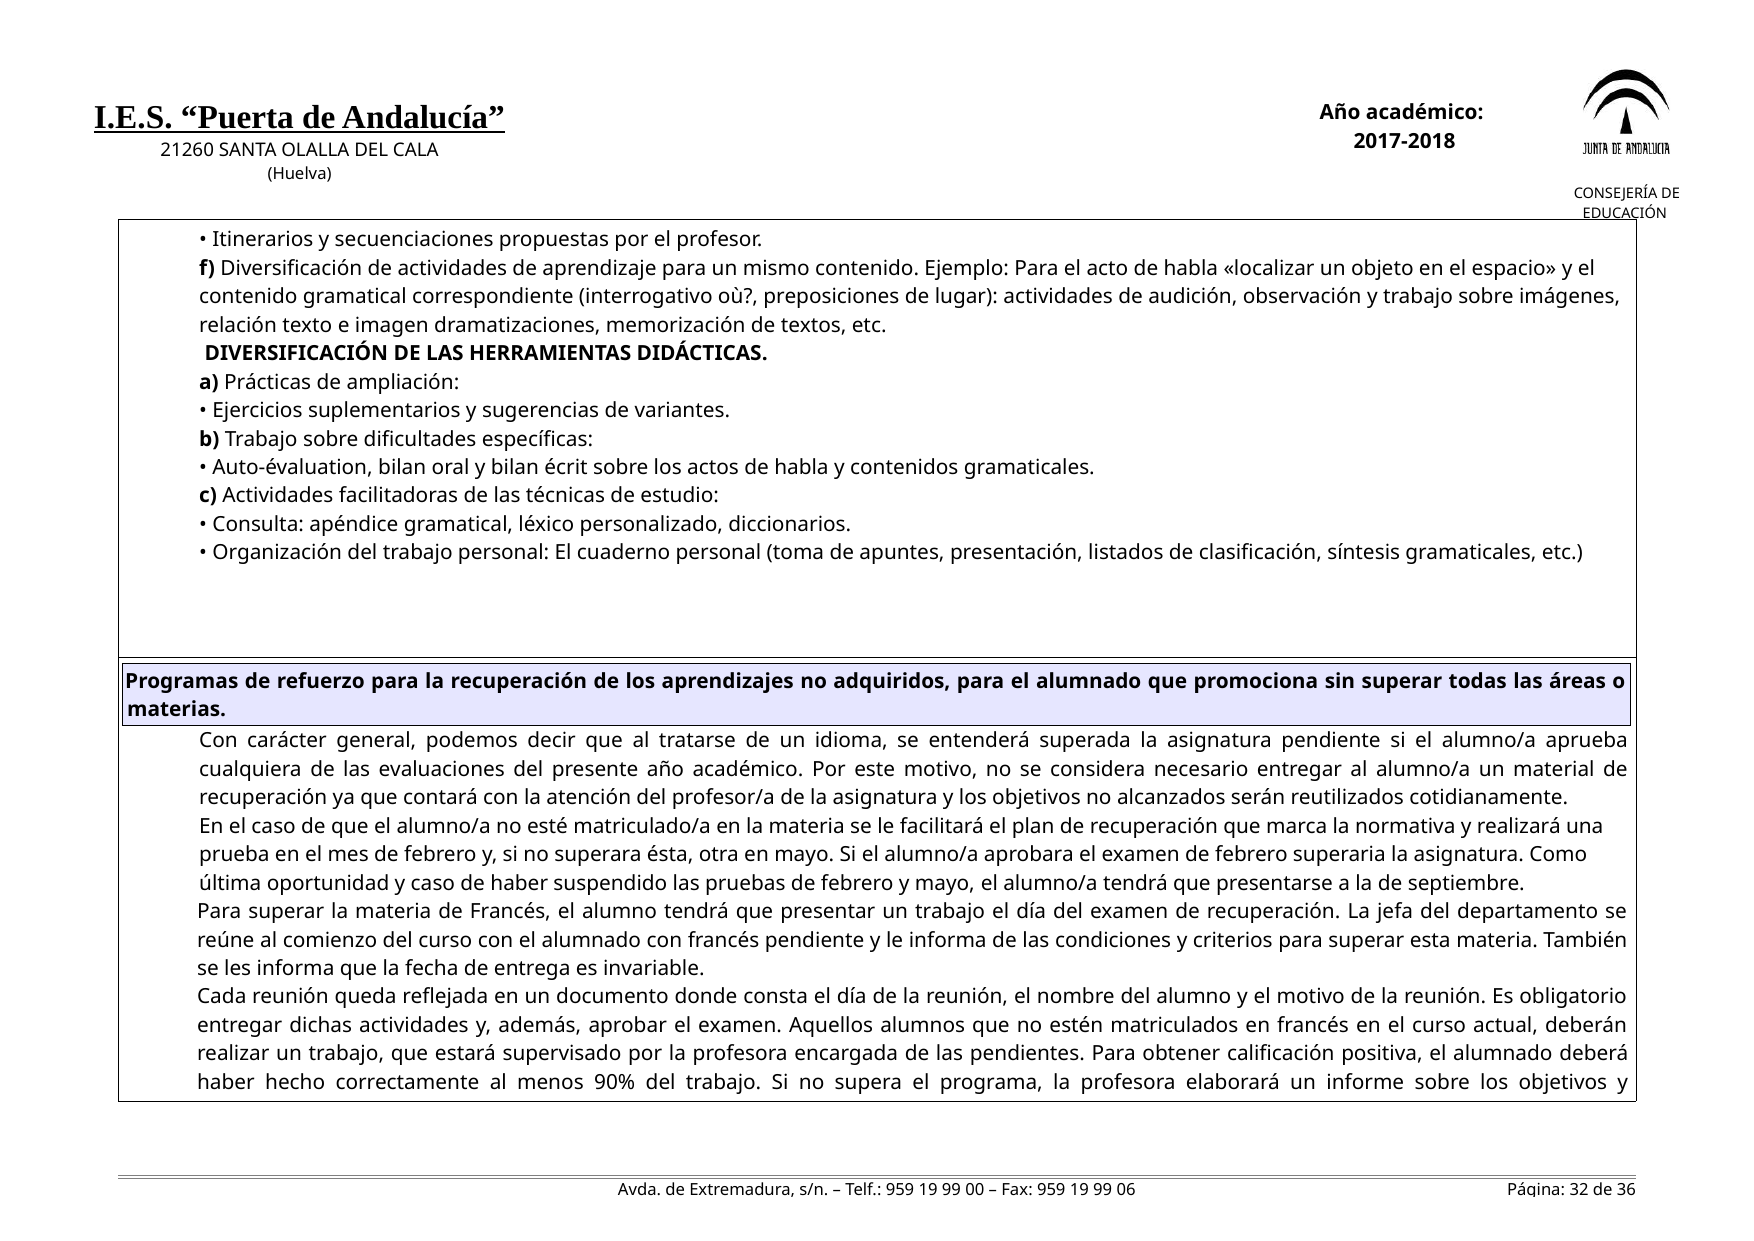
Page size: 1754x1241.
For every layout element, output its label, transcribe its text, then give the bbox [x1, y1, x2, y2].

table_cell Programas de refuerzo para la recuperación de los aprendizajes no adquiridos, para el alumnado que promociona sin superar todas las áreas o materias. Con carácter general, podemos decir que al tratarse de un idioma, se entenderá superada la asignatura pendiente si el alumno/a aprueba cualquiera de las evaluaciones del presente año académico. Por este motivo, no se considera necesario entregar al alumno/a un material de recuperación ya que contará con la atención del profesor/a de la asignatura y los objetivos no alcanzados serán reutilizados cotidianamente. En el caso de que el alumno/a no esté matriculado/a en la materia se le facilitará el plan de recuperación que marca la normativa y realizará una prueba en el mes de febrero y, si no superara ésta, otra en mayo. Si el alumno/a aprobara el examen de febrero superaria la asignatura. Como última oportunidad y caso de haber suspendido las pruebas de febrero y mayo, el alumno/a tendrá que presentarse a la de septiembre. Para superar la materia de Francés, el alumno tendrá que presentar un trabajo el día del examen de recuperación. La jefa del departamento se reúne al comienzo del curso con el alumnado con francés pendiente y le informa de las condiciones y criterios para superar esta materia. También se les informa que la fecha de entrega es invariable. Cada reunión queda reflejada en un documento donde consta el día de la reunión, el nombre del alumno y el motivo de la reunión. Es obligatorio entregar dichas actividades y, además, aprobar el examen. Aquellos alumnos que no estén matriculados en francés en el curso actual, deberán realizar un trabajo, que estará supervisado por la profesora encargada de las pendientes. Para obtener calificación positiva, el alumnado deberá haber hecho correctamente al menos 90% del trabajo. Si no supera el programa, la profesora elaborará un informe sobre los objetivos y [119, 658, 1636, 1101]
picture [1582, 69, 1671, 154]
table_cell • Itinerarios y secuenciaciones propuestas por el profesor. f) Diversificación de actividades de aprendizaje para un mismo contenido. Ejemplo: Para el acto de habla «localizar un objeto en el espacio» y el contenido gramatical correspondiente (interrogativo où?, preposiciones de lugar): actividades de audición, observación y trabajo sobre imágenes, relación texto e imagen dramatizaciones, memorización de textos, etc. DIVERSIFICACIÓN DE LAS HERRAMIENTAS DIDÁCTICAS. a) Prácticas de ampliación: • Ejercicios suplementarios y sugerencias de variantes. b) Trabajo sobre dificultades específicas: • Auto-évaluation, bilan oral y bilan écrit sobre los actos de habla y contenidos gramaticales. c) Actividades facilitadoras de las técnicas de estudio: • Consulta: apéndice gramatical, léxico personalizado, diccionarios. • Organización del trabajo personal: El cuaderno personal (toma de apuntes, presentación, listados de clasificación, síntesis gramaticales, etc.) [119, 220, 1636, 657]
